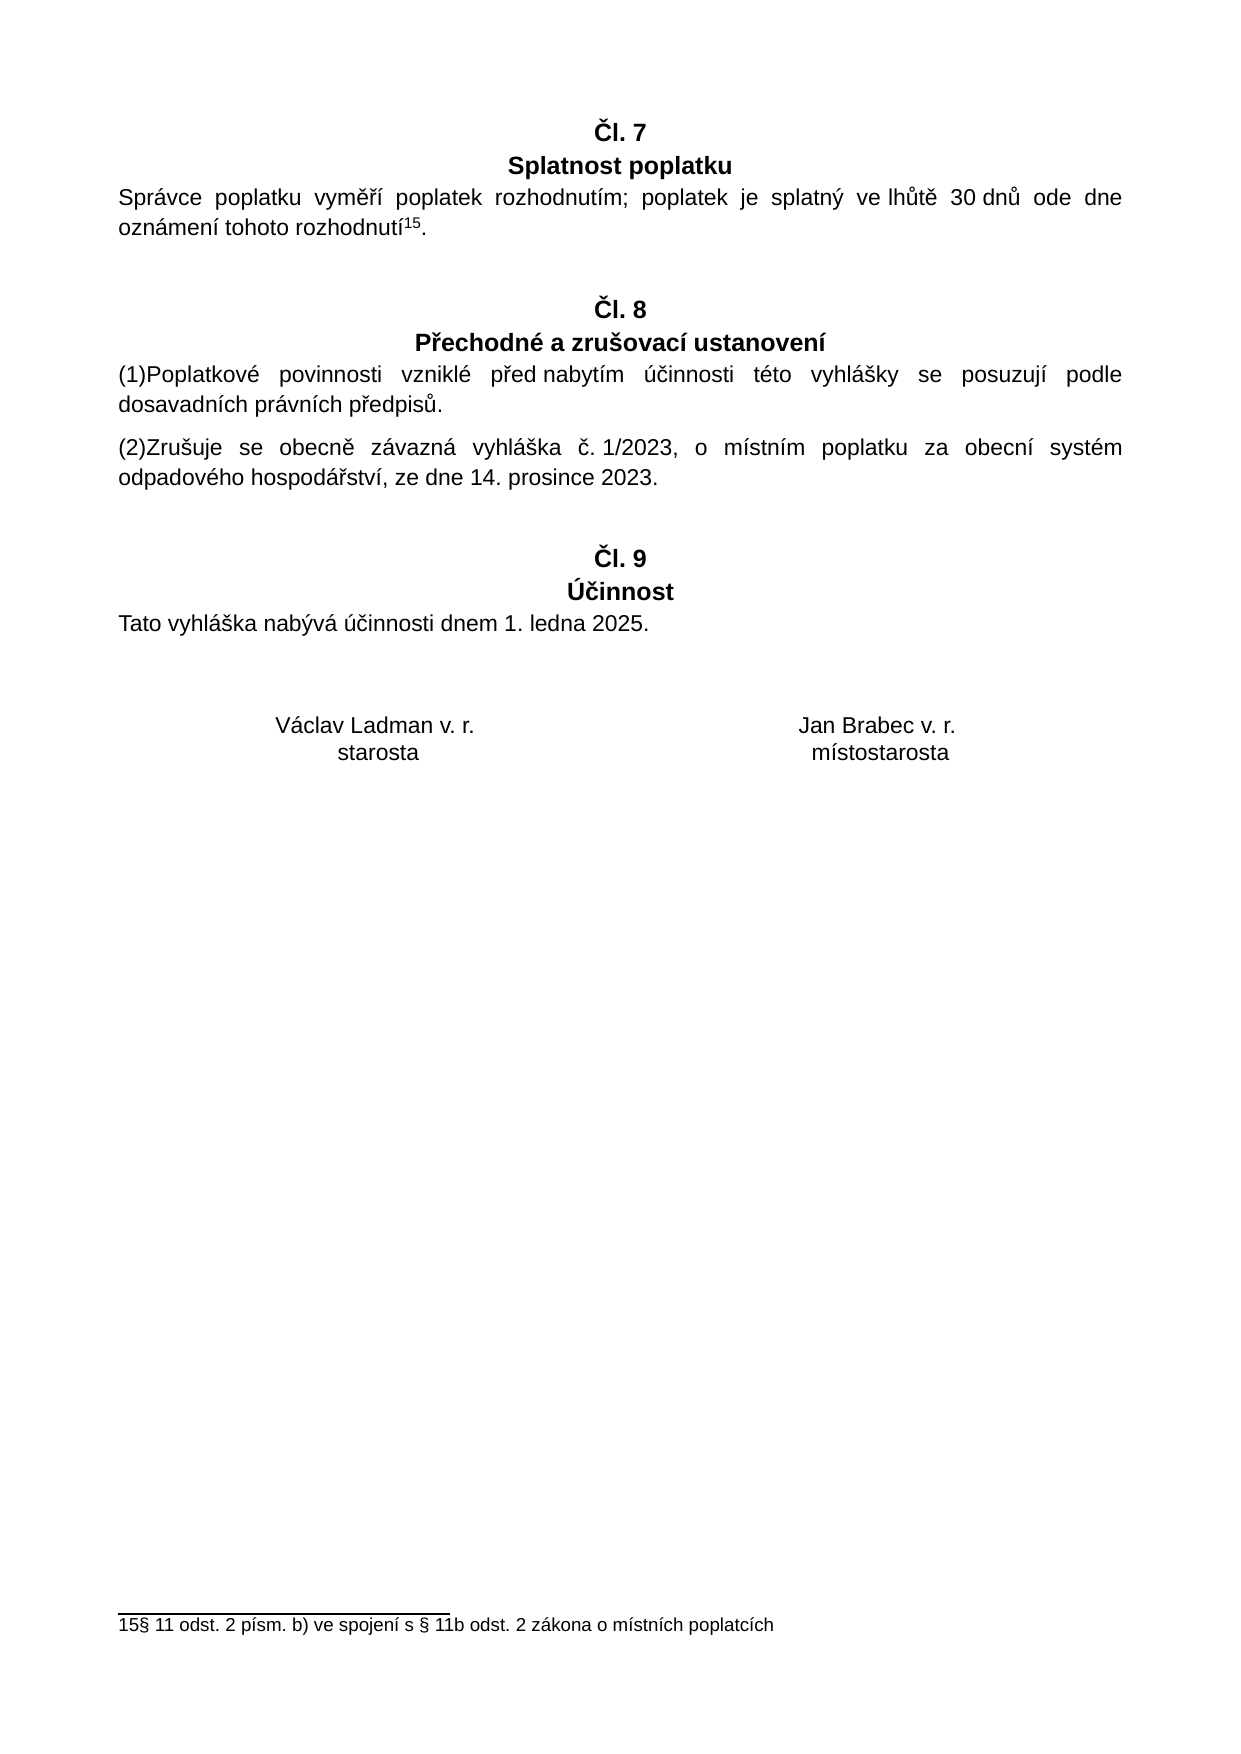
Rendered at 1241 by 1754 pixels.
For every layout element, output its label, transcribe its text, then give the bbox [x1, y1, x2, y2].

table_header Jan Brabec v. r. místostarosta [626, 653, 1128, 771]
table_cell [124, 771, 626, 889]
text Tato vyhláška nabývá účinnosti dnem 1. ledna 2025. [118, 610, 1122, 636]
text Správce poplatku vyměří poplatek rozhodnutím; poplatek je splatný ve lhůtě 30 dnů ode dne oznámení tohoto rozhodnutí. [118, 184, 1122, 241]
subtitle Čl. 8 Přechodné a zrušovací ustanovení [118, 294, 1122, 356]
subtitle Čl. 7 Splatnost poplatku [118, 118, 1122, 180]
table_cell [626, 771, 1128, 889]
subtitle Čl. 9 Účinnost [118, 544, 1122, 606]
text § 11 odst. 2 písm. b) ve spojení s § 11b odst. 2 zákona o místních poplatcích [118, 1614, 1122, 1635]
list Poplatkové povinnosti vzniklé před nabytím účinnosti této vyhlášky se posuzují podle dosavadních právních předpisů. [118, 361, 1122, 417]
list Zrušuje se obecně závazná vyhláška č. 1/2023, o místním poplatku za obecní systém odpadového hospodářství, ze dne 14. prosince 2023. [118, 433, 1122, 490]
table_header Václav Ladman v. r. starosta [124, 653, 626, 771]
